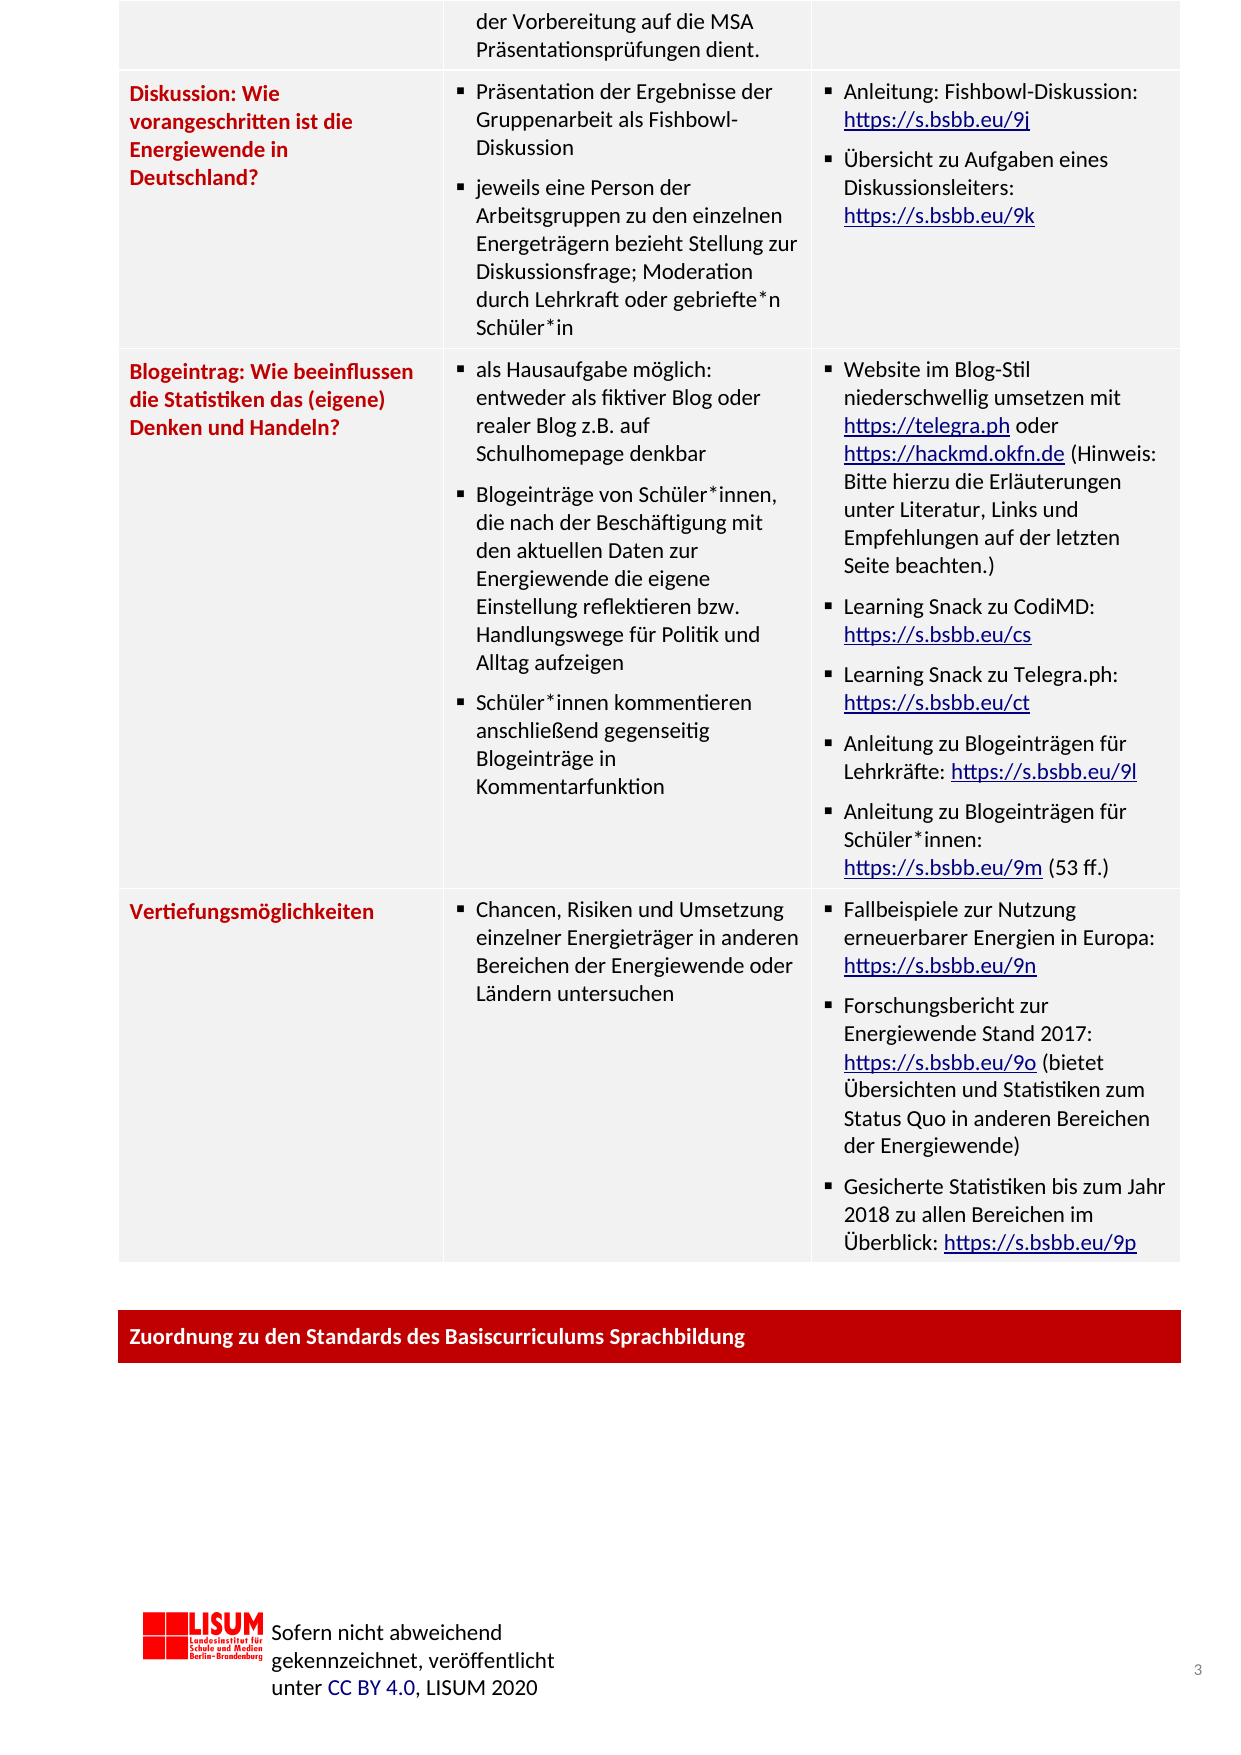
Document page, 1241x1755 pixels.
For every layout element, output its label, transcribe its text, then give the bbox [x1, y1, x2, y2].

table_cell Chancen, Risiken und Umsetzung einzelner Energieträger in anderen Bereichen der Energiewende oder Ländern untersuchen [444, 889, 811, 1262]
table_cell [812, 1, 1180, 69]
table_header Zuordnung zu den Standards des Basiscurriculums Sprachbildung [118, 1310, 1181, 1363]
table_cell Blogeintrag: Wie beeinflussen die Statistiken das (eigene) Denken und Handeln? [119, 349, 443, 888]
table_cell Fallbeispiele zur Nutzung erneuerbarer Energien in Europa: https://s.bsbb.eu/9n Forschungsbericht zur Energiewende Stand 2017: https://s.bsbb.eu/9o (bietet Übersichten und Statistiken zum Status Quo in anderen Bereichen der Energiewende) Gesicherte Statistiken bis zum Jahr 2018 zu allen Bereichen im Überblick: https://s.bsbb.eu/9p [812, 889, 1180, 1262]
table_cell Analyse von Statistiken zu einzelnen Energieträgern (im Ländervergleich) [119, 1, 443, 69]
table_cell Vertiefungsmöglichkeiten [119, 889, 443, 1262]
table_cell Anleitung: Fishbowl-Diskussion: https://s.bsbb.eu/9j Übersicht zu Aufgaben eines Diskussionsleiters: https://s.bsbb.eu/9k [812, 71, 1180, 348]
table_cell Gruppenarbeit zu einzelnen Energieträgern und deren Bedeutung für die deutsche Energieversorgung (im Ländervergleich) Material entweder online einsehbar (erfordert Computer-/Internetzugang für die Gruppen) oder von der Lehrkraft als Printversion zur Verfügung zu stellen Unterteilung in Gruppen (ggf. 3–4 Schüler*innen pro Gruppe), die arbeitsteilig Statistiken zu einzelnen konventionellen und erneuerbaren Energieträgern auswerten. Dabei obliegt es der Lehrkraft zu entscheiden, wie differenziert die jeweiligen Gruppen einzelne Energieträger untersuchen. Die Arbeitsaufträge für alle Gruppen lauten: Analysiert die Daten zu einem Energieträger hinsichtlich seiner Bedeutung für die deutsche Energieversorgung. Vergleicht euer Ergebnis mit der Bedeutung des Energieträgers für die Energieversorgung anderer Länder. Beurteilt die Zukunft der Energieversorgung mit diesem Energieträger in Deutschland. Bedingung ist, dass die Schüler*innen bereits Vorwissen zu den einzelnen Energieträgern besitzen, ansonsten kann an die Gruppenarbeit eine zusätzliche Recherchearbeit geknüpft werden, die etwa in Form von Gruppenpräsentationen zusätzlich der Vorbereitung auf die MSA Präsentationsprüfungen dient. [444, 1, 811, 69]
table_cell als Hausaufgabe möglich: entweder als fiktiver Blog oder realer Blog z.B. auf Schulhomepage denkbar Blogeinträge von Schüler*innen, die nach der Beschäftigung mit den aktuellen Daten zur Energiewende die eigene Einstellung reflektieren bzw. Handlungswege für Politik und Alltag aufzeigen Schüler*innen kommentieren anschließend gegenseitig Blogeinträge in Kommentarfunktion [444, 349, 811, 888]
table_cell Website im Blog-Stil niederschwellig umsetzen mit https://telegra.ph oder https://hackmd.okfn.de (Hinweis: Bitte hierzu die Erläuterungen unter Literatur, Links und Empfehlungen auf der letzten Seite beachten.) Learning Snack zu CodiMD: https://s.bsbb.eu/cs Learning Snack zu Telegra.ph: https://s.bsbb.eu/ct Anleitung zu Blogeinträgen für Lehrkräfte: https://s.bsbb.eu/9l Anleitung zu Blogeinträgen für Schüler*innen: https://s.bsbb.eu/9m (53 ff.) [812, 349, 1180, 888]
table_cell Präsentation der Ergebnisse der Gruppenarbeit als Fishbowl-Diskussion jeweils eine Person der Arbeitsgruppen zu den einzelnen Energeträgern bezieht Stellung zur Diskussionsfrage; Moderation durch Lehrkraft oder gebriefte*n Schüler*in [444, 71, 811, 348]
table_cell Diskussion: Wie vorangeschritten ist die Energiewende in Deutschland? [119, 71, 443, 348]
